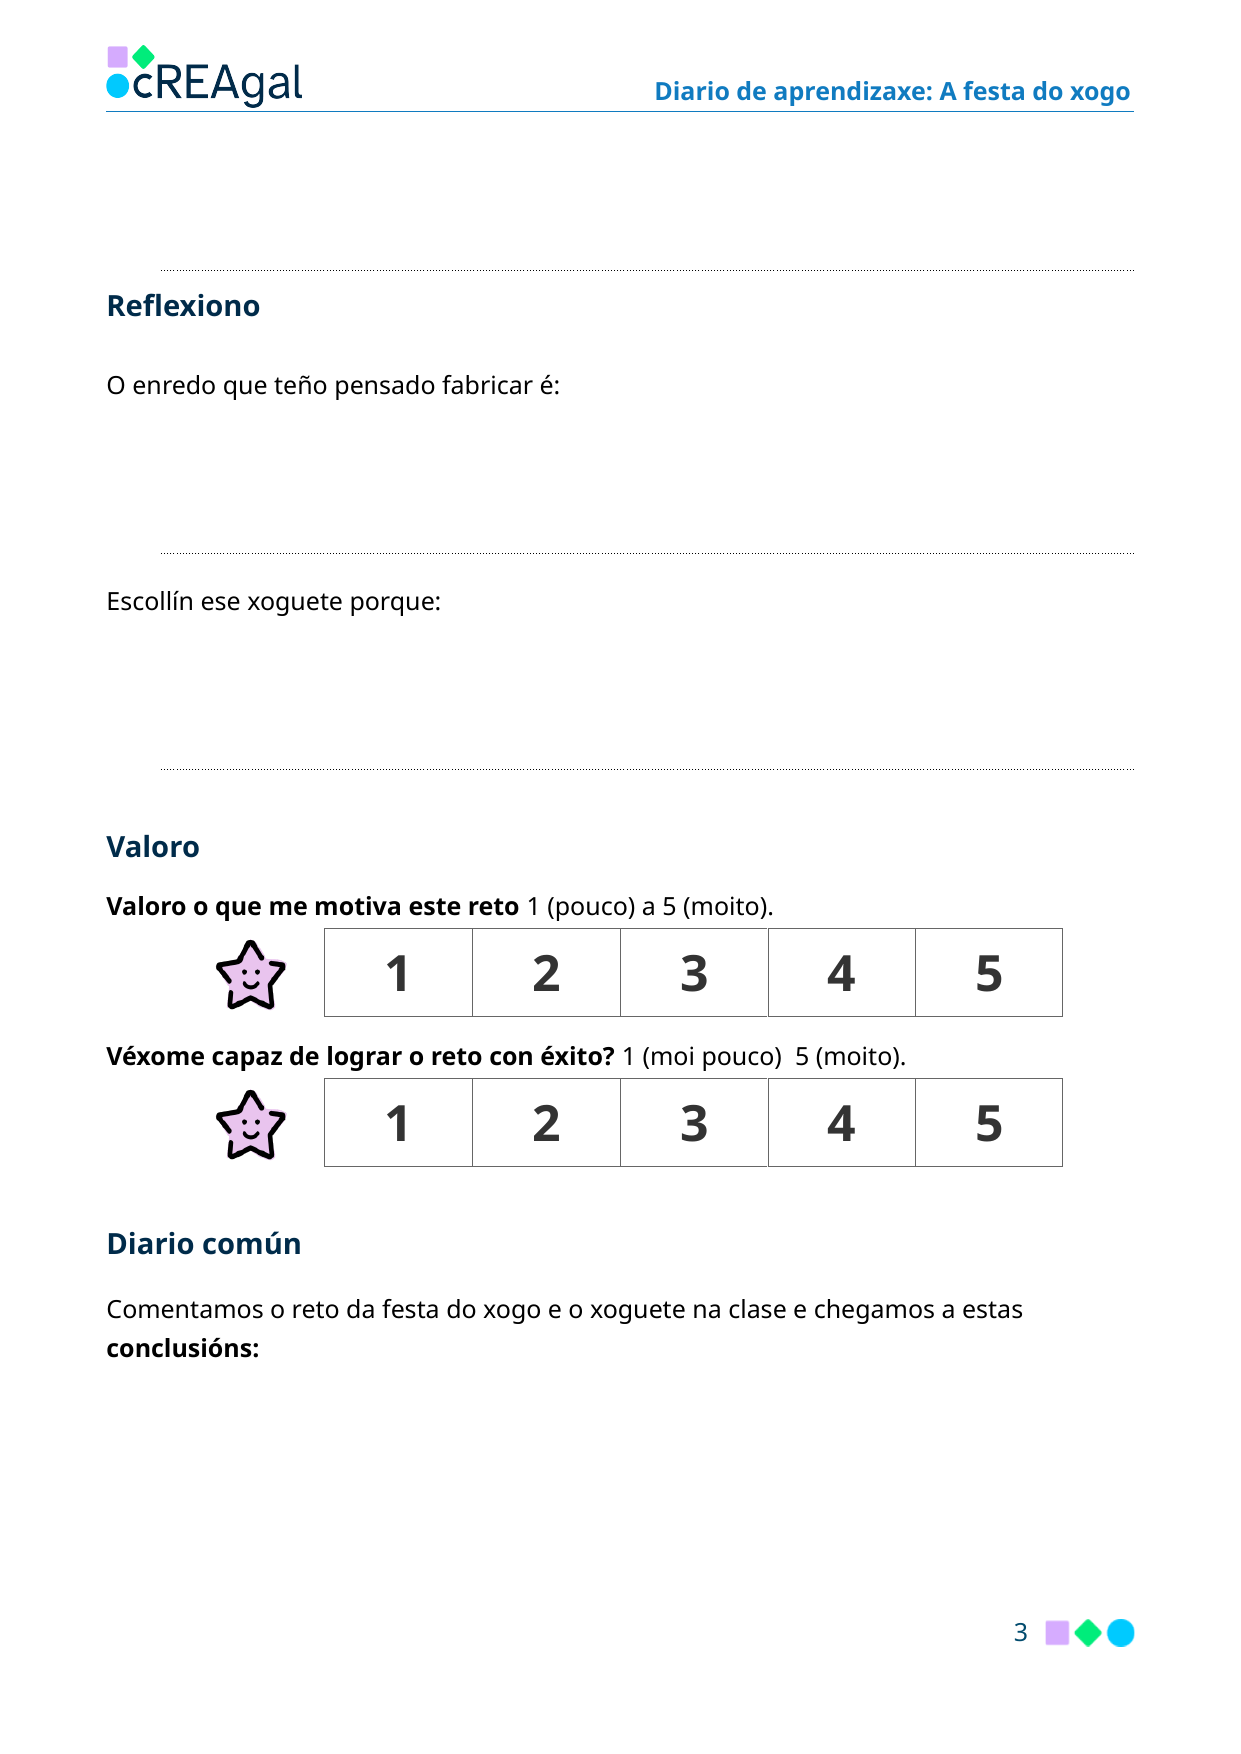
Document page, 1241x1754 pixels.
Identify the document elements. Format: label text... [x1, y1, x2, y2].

table_header [160, 623, 1134, 770]
table_header 3 [621, 1079, 767, 1166]
picture [208, 1083, 293, 1165]
table_header 5 [916, 929, 1062, 1016]
subtitle Diario común [106, 1223, 1134, 1263]
subtitle Valoro [106, 826, 1134, 866]
table_header 2 [473, 929, 620, 1016]
table_header 4 [769, 929, 915, 1016]
picture [1125, 1619, 1135, 1630]
text O enredo que teño pensado fabricar é: [106, 367, 1134, 401]
table_header 4 [769, 1079, 915, 1166]
picture [1124, 1636, 1135, 1647]
table_header [160, 406, 1134, 554]
picture [208, 933, 293, 1015]
table_header 3 [621, 929, 767, 1016]
text Valoro o que me motiva este reto 1 (pouco) a 5 (moito). [106, 889, 1134, 923]
table_header 1 [325, 929, 472, 1016]
text Véxome capaz de lograr o reto con éxito? 1 (moi pouco) 5 (moito). [106, 1039, 1134, 1073]
table_header 1 [325, 1079, 472, 1166]
table_header 2 [473, 1079, 620, 1166]
picture [1045, 1619, 1118, 1647]
table_header [160, 135, 1134, 271]
table_header 5 [916, 1079, 1062, 1166]
text Comentamos o reto da festa do xogo e o xoguete na clase e chegamos a estas conclusións: [106, 1292, 1134, 1365]
picture [106, 45, 302, 108]
text Escollín ese xoguete porque: [106, 583, 1134, 618]
table_header [177, 928, 324, 1017]
subtitle Reflexiono [106, 286, 1134, 325]
table_header [177, 1078, 324, 1167]
